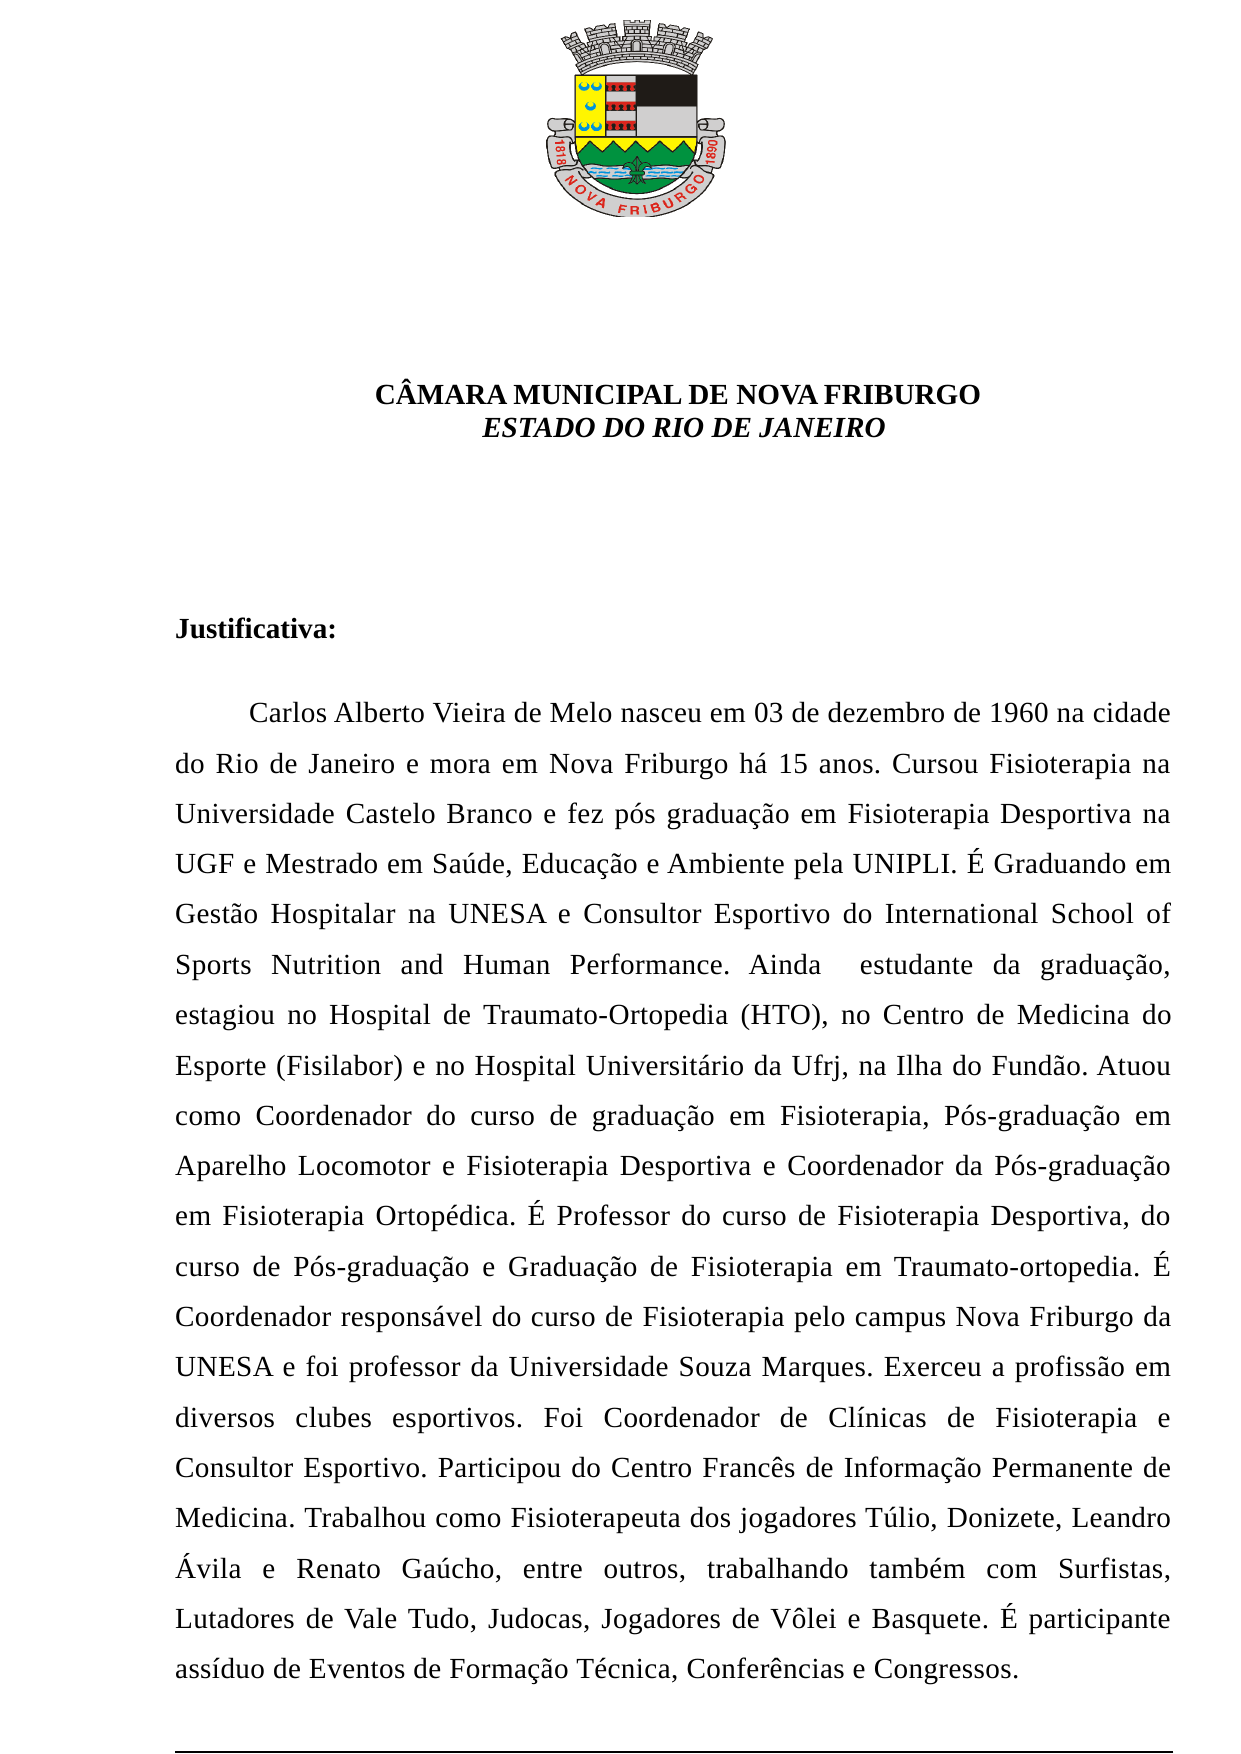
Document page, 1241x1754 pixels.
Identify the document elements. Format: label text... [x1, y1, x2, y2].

text Justificativa: [175, 612, 1173, 645]
text ESTADO DO RIO DE JANEIRO [175, 410, 1173, 444]
text CÂMARA MUNICIPAL DE NOVA FRIBURGO [175, 377, 1173, 410]
text Carlos Alberto Vieira de Melo nasceu em 03 de dezembro de 1960 na cidade do Rio de Janeiro e mora em Nova Friburgo há 15 anos. Cursou Fisioterapia na Universidade Castelo Branco e fez pós graduação em Fisioterapia Desportiva na UGF e Mestrado em Saúde, Educação e Ambiente pela UNIPLI. É Graduando em Gestão Hospitalar na UNESA e Consultor Esportivo do International School of Sports Nutrition and Human Performance. Ainda estudante da graduação, estagiou no Hospital de Traumato-Ortopedia (HTO), no Centro de Medicina do Esporte (Fisilabor) e no Hospital Universitário da Ufrj, na Ilha do Fundão. Atuou como Coordenador do curso de graduação em Fisioterapia, Pós-graduação em Aparelho Locomotor e Fisioterapia Desportiva e Coordenador da Pós-graduação em Fisioterapia Ortopédica. É Professor do curso de Fisioterapia Desportiva, do curso de Pós-graduação e Graduação de Fisioterapia em Traumato-ortopedia. É Coordenador responsável do curso de Fisioterapia pelo campus Nova Friburgo da UNESA e foi professor da Universidade Souza Marques. Exerceu a profissão em diversos clubes esportivos. Foi Coordenador de Clínicas de Fisioterapia e Consultor Esportivo. Participou do Centro Francês de Informação Permanente de Medicina. Trabalhou como Fisioterapeuta dos jogadores Túlio, Donizete, Leandro Ávila e Renato Gaúcho, entre outros, trabalhando também com Surfistas, Lutadores de Vale Tudo, Judocas, Jogadores de Vôlei e Basquete. É participante assíduo de Eventos de Formação Técnica, Conferências e Congressos. [175, 645, 1173, 1685]
